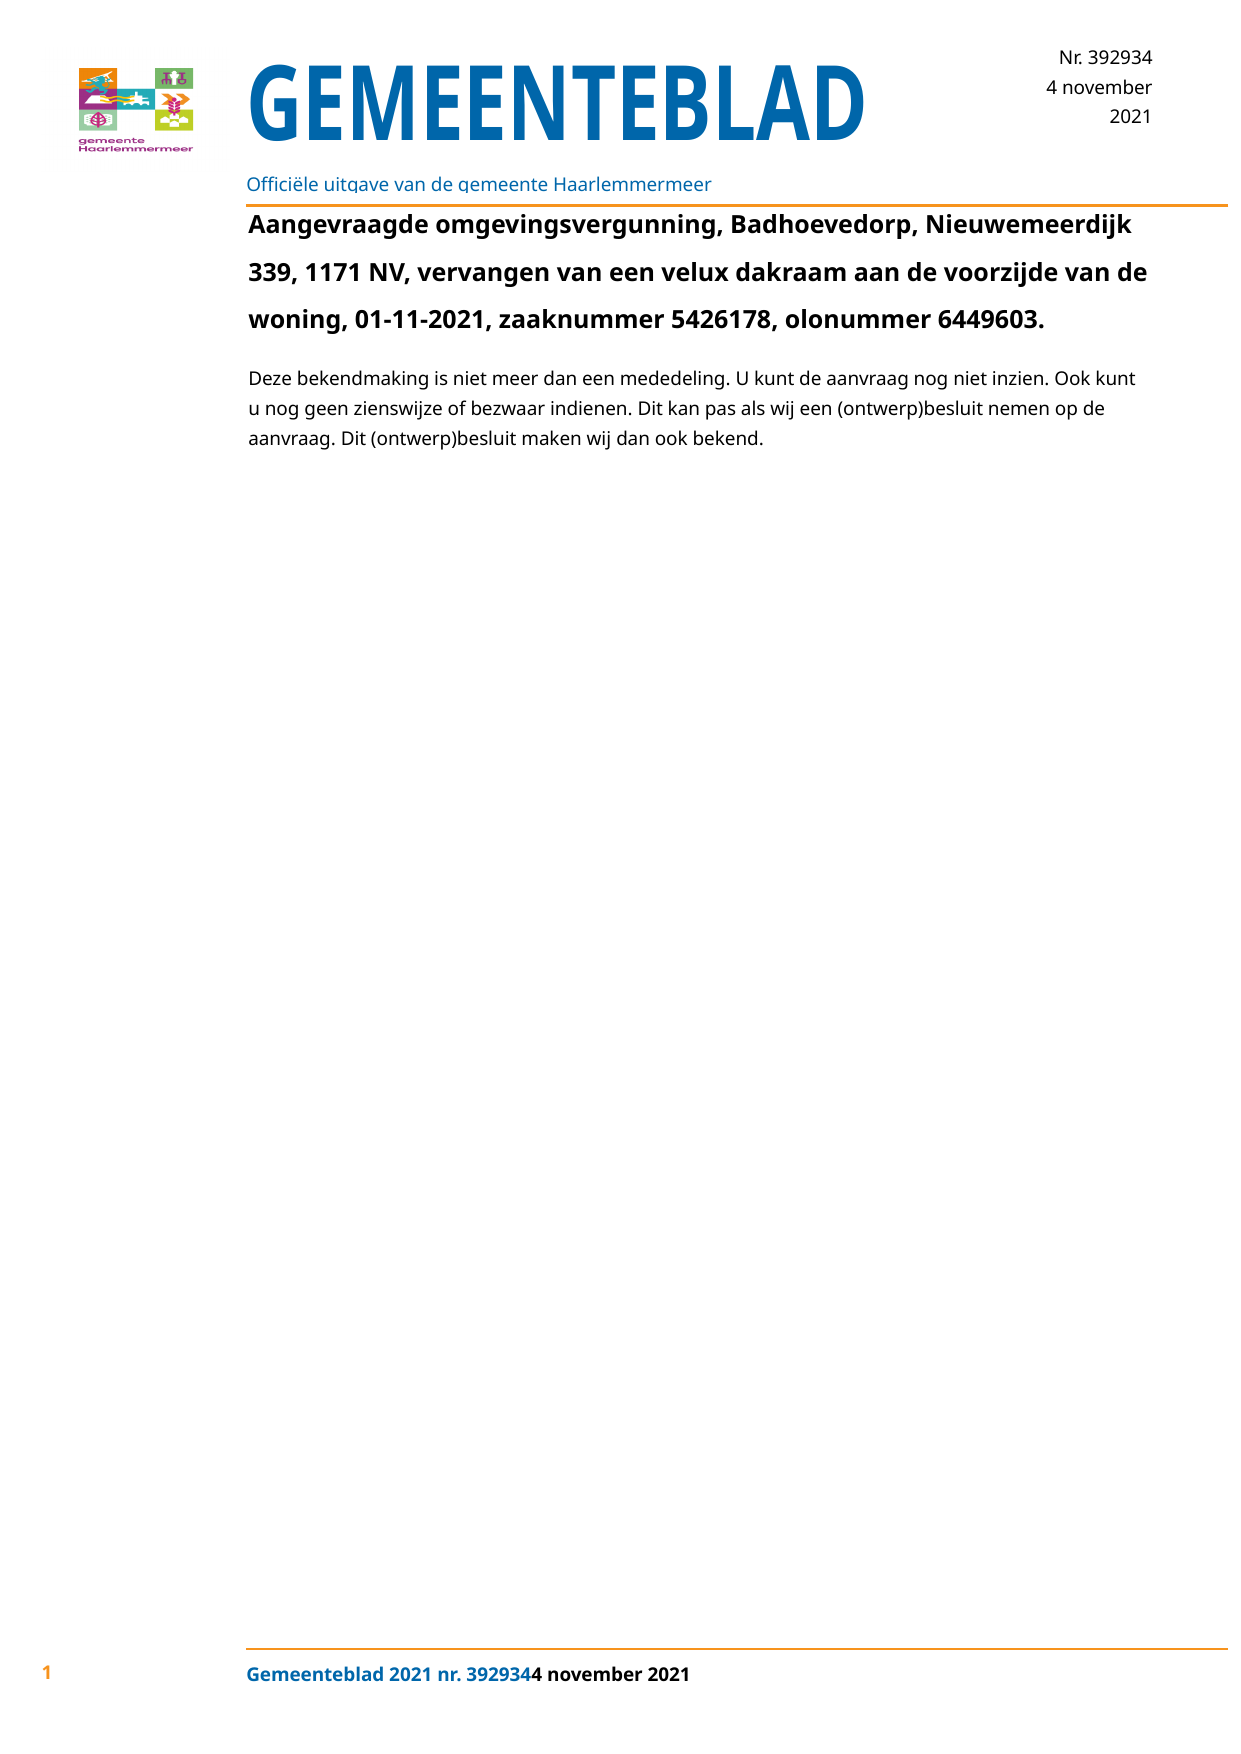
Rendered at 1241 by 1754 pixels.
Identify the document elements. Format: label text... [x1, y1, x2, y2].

text Aangevraagde omgevingsvergunning, Badhoevedorp, Nieuwemeerdijk 339, 1171 NV, vervangen van een velux dakraam aan de voorzijde van de woning, 01-11-2021, zaaknummer 5426178, olonummer 6449603. [248, 207, 1152, 336]
text Deze bekendmaking is niet meer dan een mededeling. U kunt de aanvraag nog niet inzien. Ook kunt u nog geen zienswijze of bezwaar indienen. Dit kan pas als wij een (ontwerp)besluit nemen op de aanvraag. Dit (ontwerp)besluit maken wij dan ook bekend. [248, 366, 1152, 450]
picture [41, 47, 231, 172]
